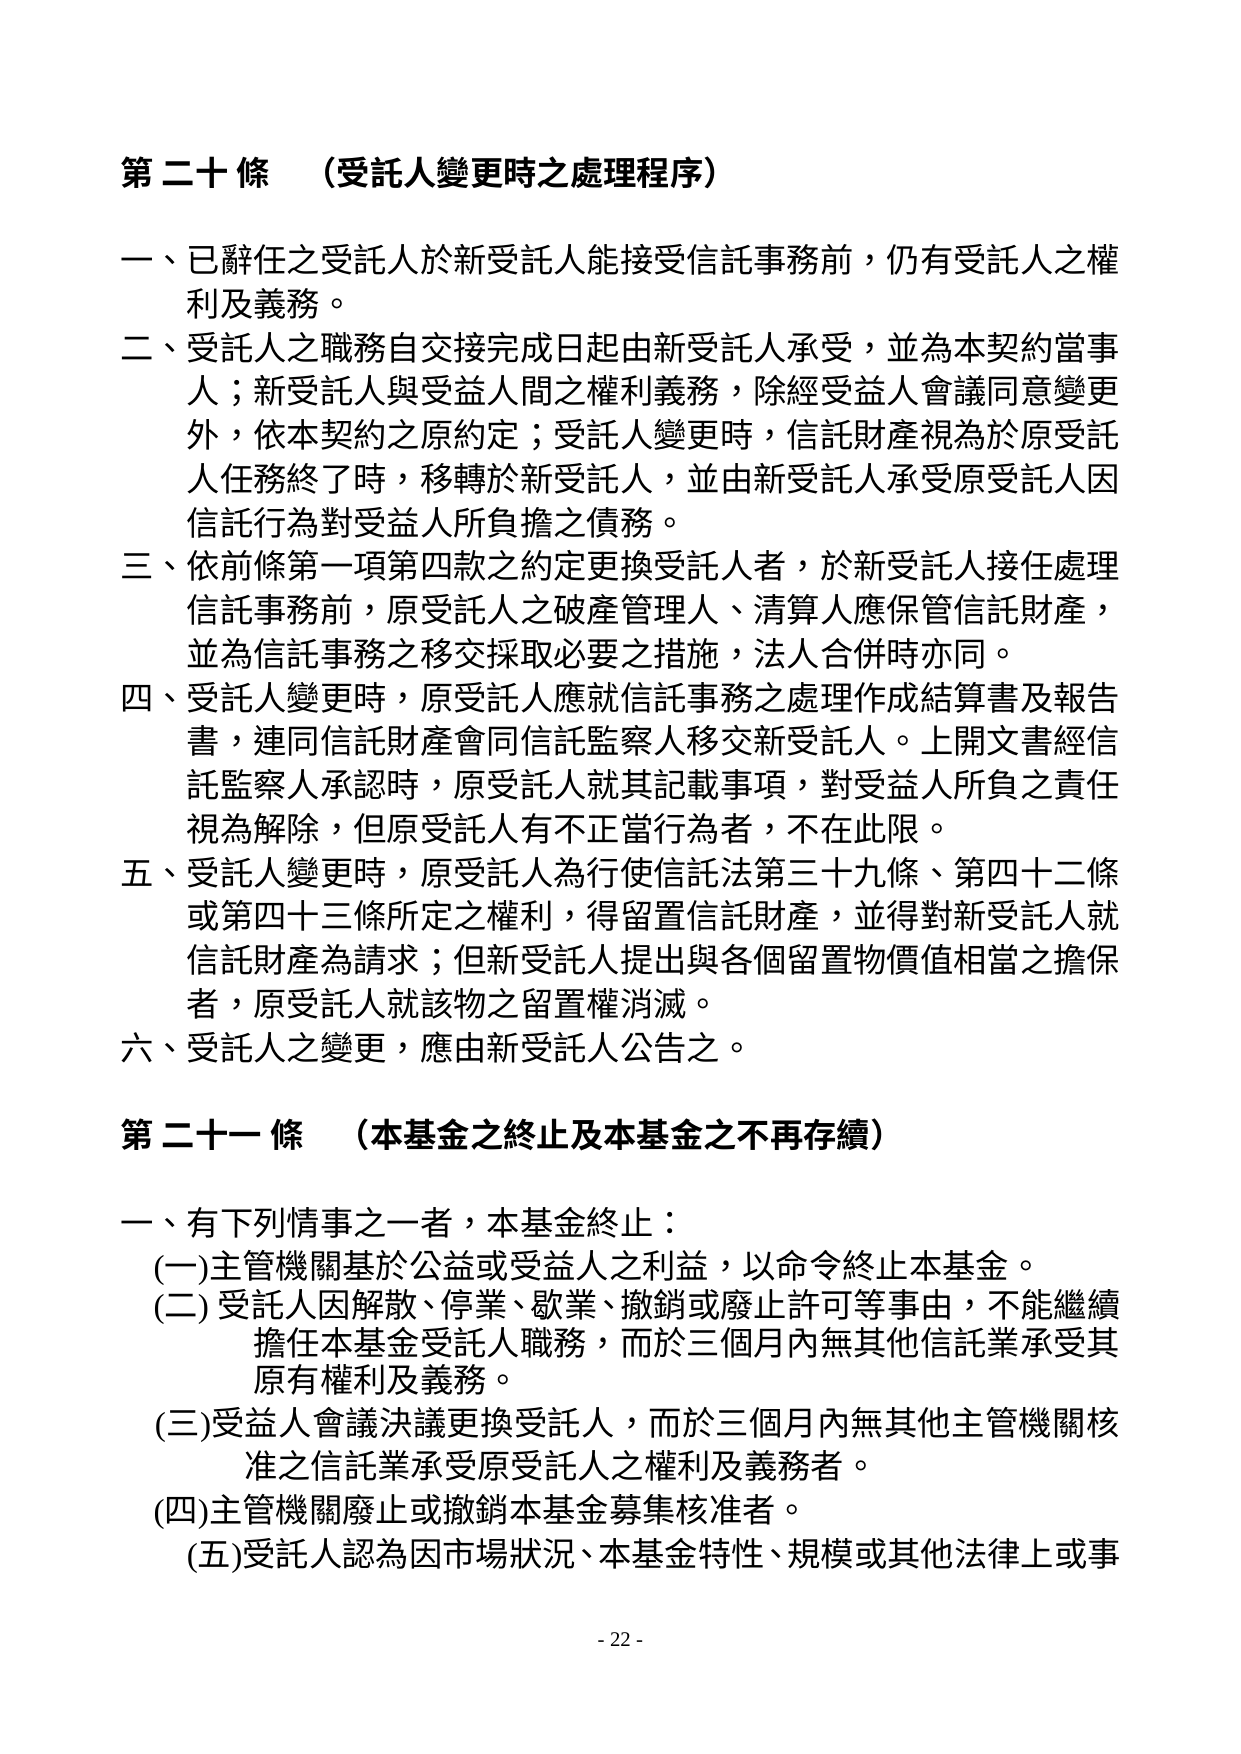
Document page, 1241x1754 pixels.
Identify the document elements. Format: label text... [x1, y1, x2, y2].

text (四)主管機關廢止或撤銷本基金募集核准者。 [120, 1487, 1120, 1531]
text 一、有下列情事之一者，本基金終止： [120, 1200, 1120, 1244]
text (三)受益人會議決議更換受託人，而於三個月內無其他主管機關核准之信託業承受原受託人之權利及義務者。 [120, 1400, 1120, 1487]
text 五、受託人變更時，原受託人為行使信託法第三十九條、第四十二條或第四十三條所定之權利，得留置信託財產，並得對新受託人就信託財產為請求；但新受託人提出與各個留置物價值相當之擔保者，原受託人就該物之留置權消滅。 [120, 850, 1120, 1025]
text 六、受託人之變更，應由新受託人公告之。 [120, 1025, 1120, 1069]
text 第 二十 條 （受託人變更時之處理程序） [120, 150, 1120, 194]
text 二、受託人之職務自交接完成日起由新受託人承受，並為本契約當事人；新受託人與受益人間之權利義務，除經受益人會議同意變更外，依本契約之原約定；受託人變更時，信託財產視為於原受託人任務終了時，移轉於新受託人，並由新受託人承受原受託人因信託行為對受益人所負擔之債務。 [120, 325, 1120, 544]
text 第 二十一 條 （本基金之終止及本基金之不再存續） [120, 1112, 1120, 1156]
text 四、受託人變更時，原受託人應就信託事務之處理作成結算書及報告書，連同信託財產會同信託監察人移交新受託人。上開文書經信託監察人承認時，原受託人就其記載事項，對受益人所負之責任視為解除，但原受託人有不正當行為者，不在此限。 [120, 675, 1120, 850]
text (一)主管機關基於公益或受益人之利益，以命令終止本基金。 [120, 1244, 1120, 1287]
text 一、已辭任之受託人於新受託人能接受信託事務前，仍有受託人之權利及義務。 [120, 237, 1120, 325]
text (二) 受託人因解散、停業、歇業、撤銷或廢止許可等事由，不能繼續擔任本基金受託人職務，而於三個月內無其他信託業承受其原有權利及義務。 [120, 1287, 1120, 1400]
text (五)受託人認為因市場狀況、本基金特性、規模或其他法律上或事 [120, 1531, 1120, 1575]
text 三、依前條第一項第四款之約定更換受託人者，於新受託人接任處理信託事務前，原受託人之破產管理人、清算人應保管信託財產，並為信託事務之移交採取必要之措施，法人合併時亦同。 [120, 544, 1120, 675]
